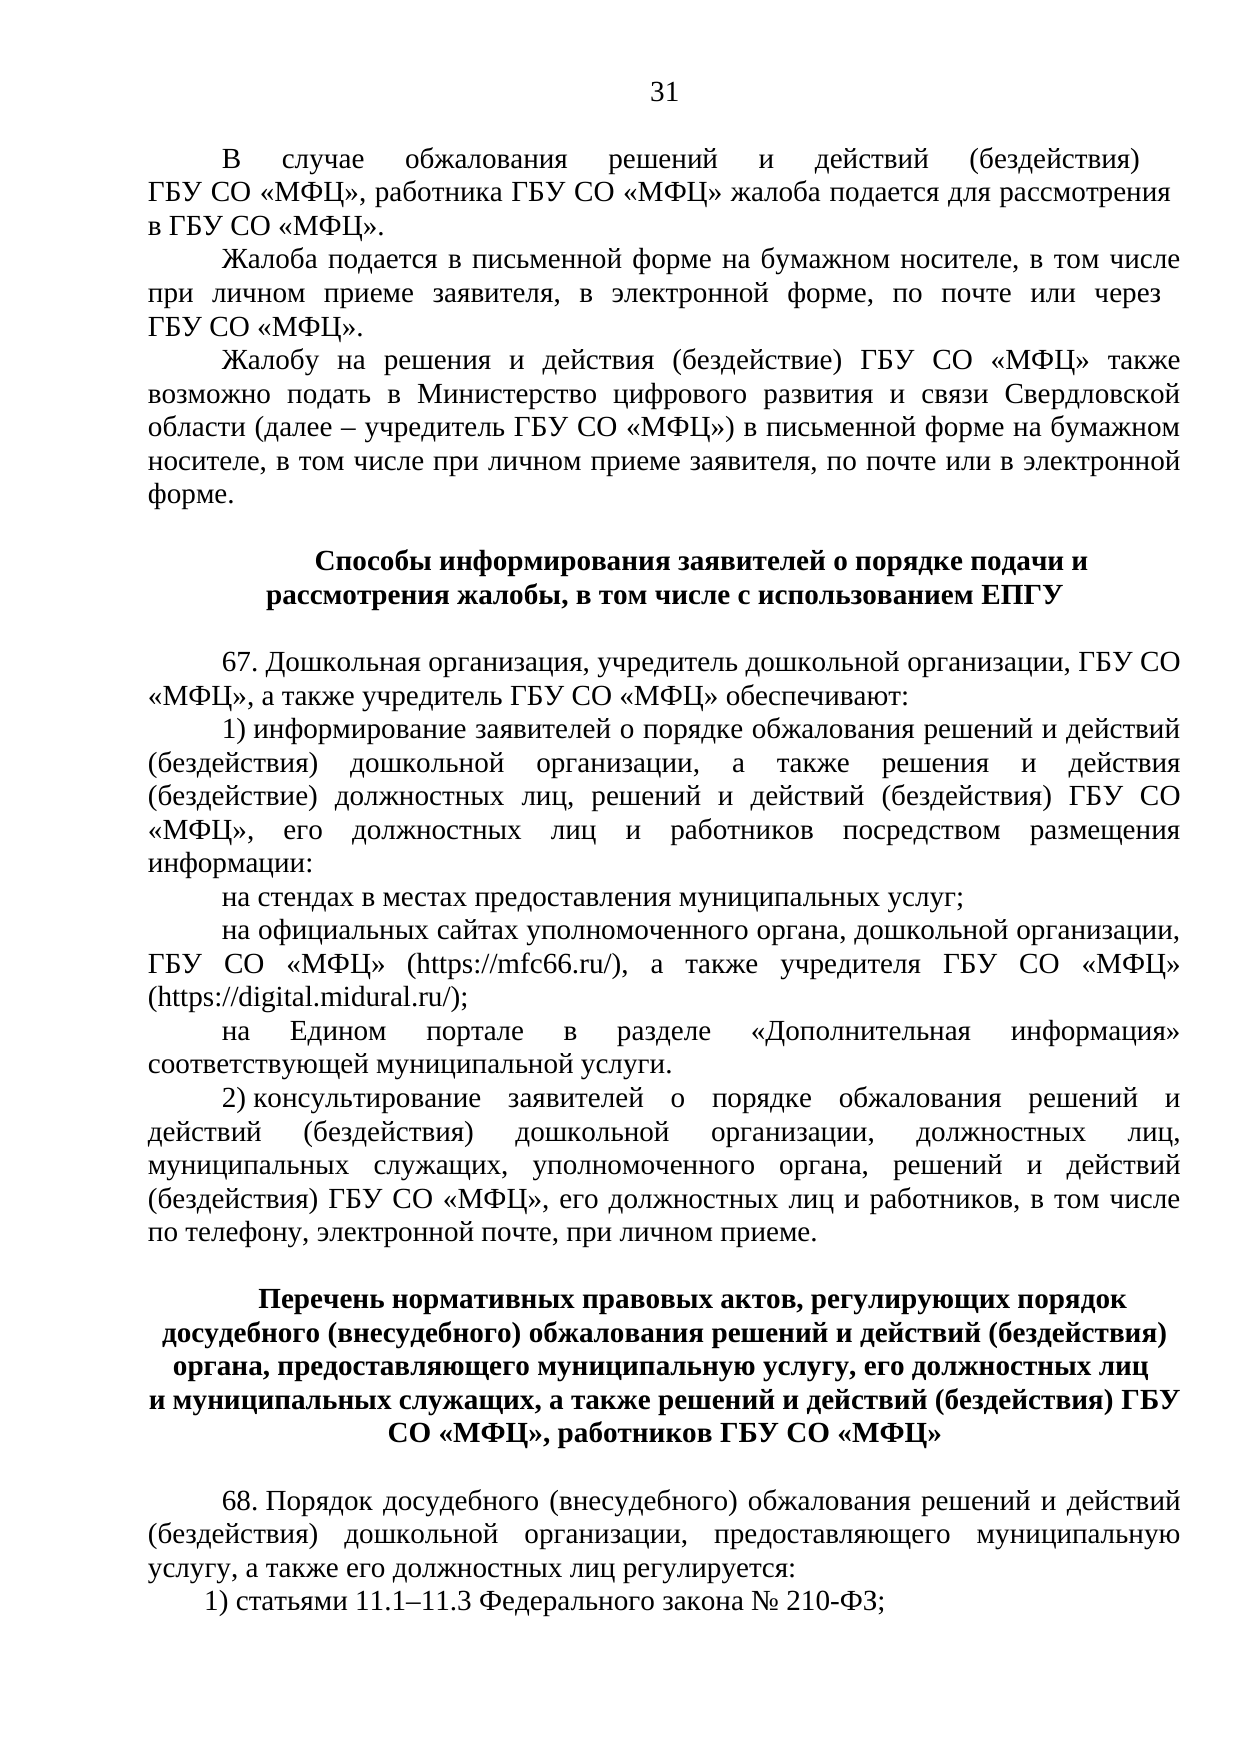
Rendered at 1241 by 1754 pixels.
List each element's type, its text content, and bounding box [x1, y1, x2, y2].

text В случае обжалования решений и действий (бездействия) ГБУ СО «МФЦ», работника ГБУ СО «МФЦ» жалоба подается для рассмотрения в ГБУ СО «МФЦ». [148, 141, 1181, 242]
text Способы информирования заявителей о порядке подачи и рассмотрения жалобы, в том числе с использованием ЕПГУ [148, 543, 1181, 611]
text 2) консультирование заявителей о порядке обжалования решений и действий (бездействия) дошкольной организации, должностных лиц, муниципальных служащих, уполномоченного органа, решений и действий (бездействия) ГБУ СО «МФЦ», его должностных лиц и работников, в том числе по телефону, электронной почте, при личном приеме. [148, 1080, 1181, 1248]
text 68. Порядок досудебного (внесудебного) обжалования решений и действий (бездействия) дошкольной организации, предоставляющего муниципальную услугу, а также его должностных лиц регулируется: [148, 1483, 1181, 1583]
text на стендах в местах предоставления муниципальных услуг; [148, 879, 1181, 912]
text Жалобу на решения и действия (бездействие) ГБУ СО «МФЦ» также возможно подать в Министерство цифрового развития и связи Свердловской области (далее – учредитель ГБУ СО «МФЦ») в письменной форме на бумажном носителе, в том числе при личном приеме заявителя, по почте или в электронной форме. [148, 342, 1181, 510]
text Жалоба подается в письменной форме на бумажном носителе, в том числе при личном приеме заявителя, в электронной форме, по почте или через ГБУ СО «МФЦ». [148, 242, 1181, 342]
text на официальных сайтах уполномоченного органа, дошкольной организации, ГБУ СО «МФЦ» (https://mfc66.ru/), а также учредителя ГБУ СО «МФЦ» (https://digital.midural.ru/); [148, 912, 1181, 1013]
text Перечень нормативных правовых актов, регулирующих порядок досудебного (внесудебного) обжалования решений и действий (бездействия) органа, предоставляющего муниципальную услугу, его должностных лиц и муниципальных служащих, а также решений и действий (бездействия) ГБУ СО «МФЦ», работников ГБУ СО «МФЦ» [148, 1281, 1181, 1449]
text 67. Дошкольная организация, учредитель дошкольной организации, ГБУ СО «МФЦ», а также учредитель ГБУ СО «МФЦ» обеспечивают: [148, 644, 1181, 711]
text 1) статьями 11.1–11.3 Федерального закона № 210-ФЗ; [148, 1583, 1181, 1617]
text на Едином портале в разделе «Дополнительная информация» соответствующей муниципальной услуги. [148, 1013, 1181, 1080]
text 1) информирование заявителей о порядке обжалования решений и действий (бездействия) дошкольной организации, а также решения и действия (бездействие) должностных лиц, решений и действий (бездействия) ГБУ СО «МФЦ», его должностных лиц и работников посредством размещения информации: [148, 711, 1181, 879]
